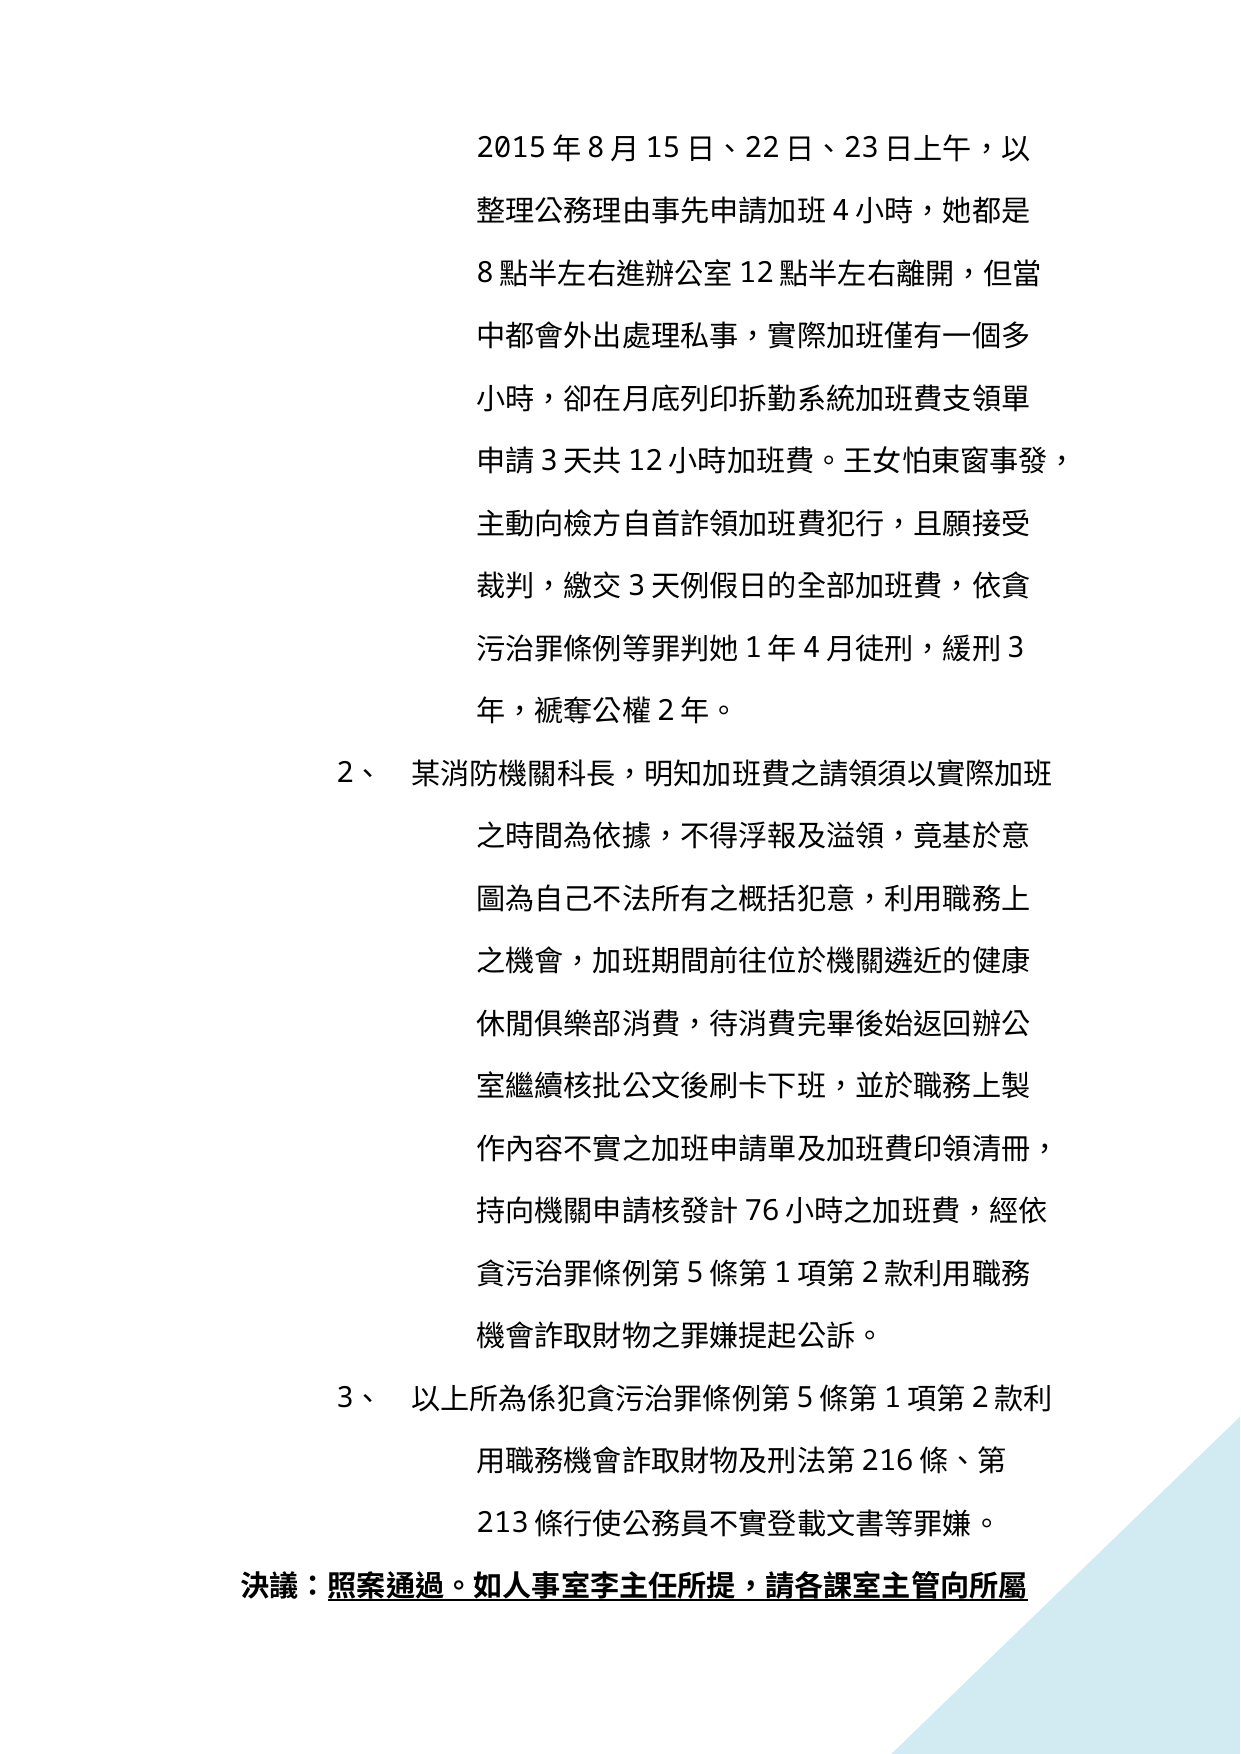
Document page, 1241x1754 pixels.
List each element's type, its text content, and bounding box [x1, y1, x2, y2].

list 王姓女子在公務機關檔案約聘僱多年，分別在2015年8月15日、22日、23日上午，以整理公務理由事先申請加班4小時，她都是8點半左右進辦公室12點半左右離開，但當中都會外出處理私事，實際加班僅有一個多小時，卻在月底列印拆勤系統加班費支領單申請3天共12小時加班費。王女怕東窗事發，主動向檢方自首詐領加班費犯行，且願接受裁判，繳交3天例假日的全部加班費，依貪污治罪條例等罪判她1年4月徒刑，緩刑3年，褫奪公權2年。 [336, 105, 1053, 730]
list 以上所為係犯貪污治罪條例第5條第1項第2款利用職務機會詐取財物及刑法第216條、第213條行使公務員不實登載文書等罪嫌。 [336, 1355, 1053, 1542]
list 某消防機關科長，明知加班費之請領須以實際加班之時間為依據，不得浮報及溢領，竟基於意圖為自己不法所有之概括犯意，利用職務上之機會，加班期間前往位於機關遴近的健康休閒俱樂部消費，待消費完畢後始返回辦公室繼續核批公文後刷卡下班，並於職務上製作內容不實之加班申請單及加班費印領清冊，持向機關申請核發計76小時之加班費，經依貪污治罪條例第5條第1項第2款利用職務機會詐取財物之罪嫌提起公訴。 [336, 730, 1053, 1355]
text 決議：照案通過。如人事室李主任所提，請各課室主管向所屬 [187, 1542, 1053, 1605]
